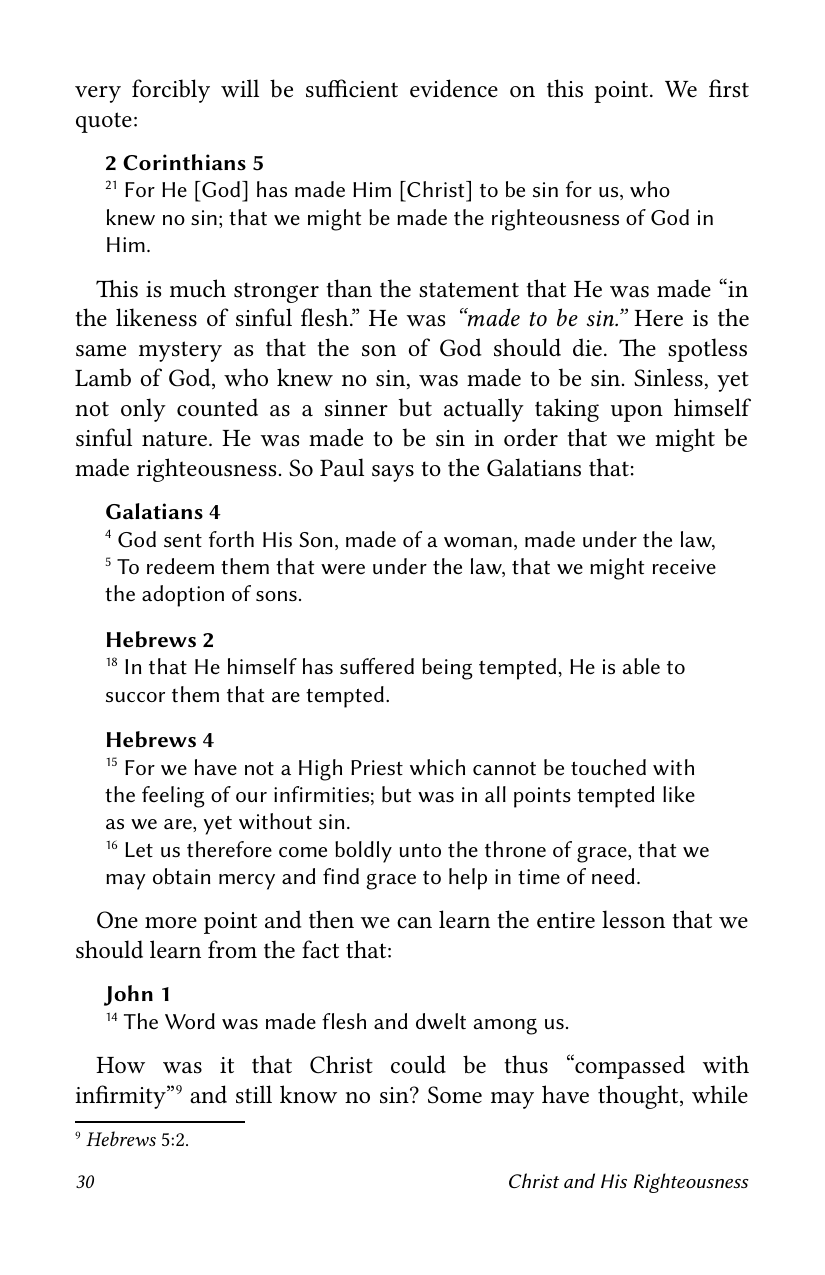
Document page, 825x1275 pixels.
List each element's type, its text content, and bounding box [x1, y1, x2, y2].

text 18 In that He himself has suffered being tempted, He is able to succor them that are tempted. [105, 654, 720, 708]
text How was it that Christ could be thus “compassed with infirmity” and still know no sin? Some may have thought, while [75, 1051, 750, 1110]
text 21 For He [God] has made Him [Christ] to be sin for us, who knew no sin; that we might be made the righteousness of God in Him. [105, 177, 720, 258]
text Hebrews 5:2. [75, 1128, 750, 1152]
text 2 Corinthians 5 [105, 150, 750, 176]
text 14 The Word was made flesh and dwelt among us. [105, 1009, 720, 1035]
text This is much stronger than the statement that He was made “in the likeness of sinful flesh.” He was “made to be sin.” Here is the same mystery as that the son of God should die. The spotless Lamb of God, who knew no sin, was made to be sin. Sinless, yet not only counted as a sinner but actually taking upon himself sinful nature. He was made to be sin in order that we might be made righteousness. So Paul says to the Galatians that: [75, 274, 750, 482]
text Hebrews 2 [105, 627, 750, 653]
text 16 Let us therefore come boldly unto the throne of grace, that we may obtain mercy and find grace to help in time of need. [105, 837, 720, 890]
text 5 To redeem them that were under the law, that we might receive the adoption of sons. [105, 554, 720, 607]
text Hebrews 4 [105, 727, 750, 753]
text Galatians 4 [105, 499, 750, 525]
text John 1 [105, 981, 750, 1007]
text very forcibly will be sufficient evidence on this point. We first quote: [75, 75, 750, 133]
text 15 For we have not a High Priest which cannot be touched with the feeling of our infirmities; but was in all points tempted like as we are, yet without sin. [105, 754, 720, 835]
text 4 God sent forth His Son, made of a woman, made under the law, [105, 526, 720, 553]
text One more point and then we can learn the entire lesson that we should learn from the fact that: [75, 906, 750, 965]
